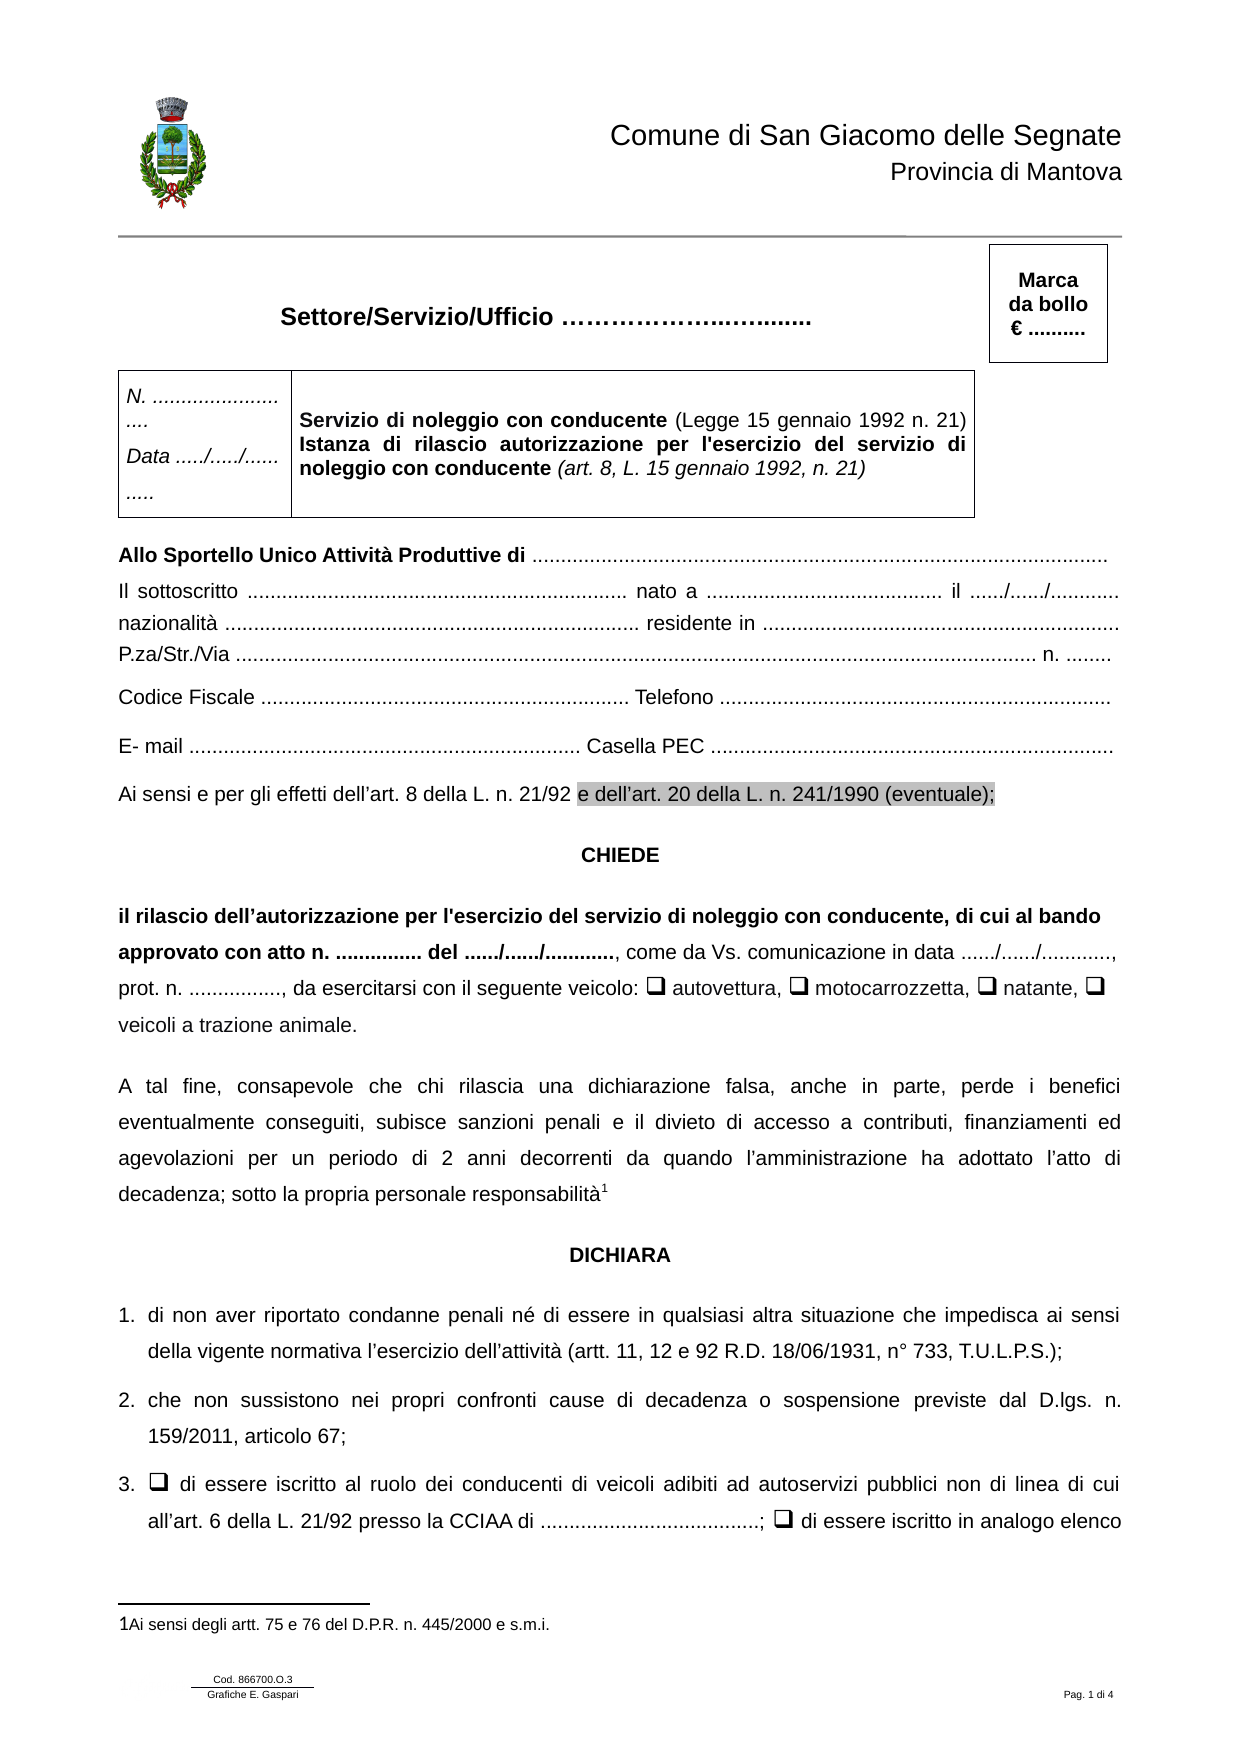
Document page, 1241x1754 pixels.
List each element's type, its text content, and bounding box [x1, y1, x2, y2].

table_header N. .......................... Data ...../...../........... [119, 371, 291, 517]
text Ai sensi e per gli effetti dell’art. 8 della L. n. 21/92 e dell’art. 20 della L. n. 241/1990 (eventuale); [118, 782, 1122, 806]
text Il sottoscritto .................................................................. nato a ......................................... il ....../....../............ nazionalità ........................................................................ residente in .............................................................. P.za/Str./Via ........................................................................................................................................... n. ........ [118, 579, 1122, 665]
text A tal fine, consapevole che chi rilascia una dichiarazione falsa, anche in parte, perde i benefici eventualmente conseguiti, subisce sanzioni penali e il divieto di accesso a contributi, finanziamenti ed agevolazioni per un periodo di 2 anni decorrenti da quando l’amministrazione ha adottato l’atto di decadenza; sotto la propria personale responsabilità [118, 1074, 1122, 1205]
list che non sussistono nei propri confronti cause di decadenza o sospensione previste dal D.lgs. n. 159/2011, articolo 67; [118, 1388, 1122, 1448]
text Codice Fiscale ................................................................ Telefono .................................................................... [118, 685, 1122, 709]
subtitle  di essere iscritto al ruolo dei conducenti di veicoli adibiti ad autoservizi pubblici non di linea di cui all’art. 6 della L. 21/92 presso la CCIAA di ......................................;  di essere iscritto in analogo elenco [118, 1472, 1122, 1534]
text Ai sensi degli artt. 75 e 76 del D.P.R. n. 445/2000 e s.m.i. [118, 1610, 1122, 1636]
subtitle DICHIARA [118, 1242, 1122, 1266]
text Settore/Servizio/Ufficio ………………...…........ [118, 302, 989, 331]
text Comune di San Giacomo delle Segnate [224, 118, 1122, 152]
list di non aver riportato condanne penali né di essere in qualsiasi altra situazione che impedisca ai sensi della vigente normativa l’esercizio dell’attività (artt. 11, 12 e 92 R.D. 18/06/1931, n° 733, T.U.L.P.S.); [118, 1303, 1122, 1363]
text Allo Sportello Unico Attività Produttive di .................................................................................................... [118, 543, 1122, 567]
table_header Marca da bollo € .......... [990, 245, 1107, 362]
text E- mail .................................................................... Casella PEC ...................................................................... [118, 733, 1122, 757]
picture [122, 87, 224, 219]
subtitle il rilascio dell’autorizzazione per l'esercizio del servizio di noleggio con conducente, di cui al bando approvato con atto n. ............... del ....../....../............, come da Vs. comunicazione in data ....../....../............, prot. n. ................, da esercitarsi con il seguente veicolo:  autovettura,  motocarrozzetta,  natante,  veicoli a trazione animale. [118, 904, 1122, 1037]
table_header Servizio di noleggio con conducente (Legge 15 gennaio 1992 n. 21) Istanza di rilascio autorizzazione per l'esercizio del servizio di noleggio con conducente (art. 8, L. 15 gennaio 1992, n. 21) [292, 371, 974, 517]
text Provincia di Mantova [224, 157, 1122, 185]
subtitle CHIEDE [118, 843, 1122, 867]
